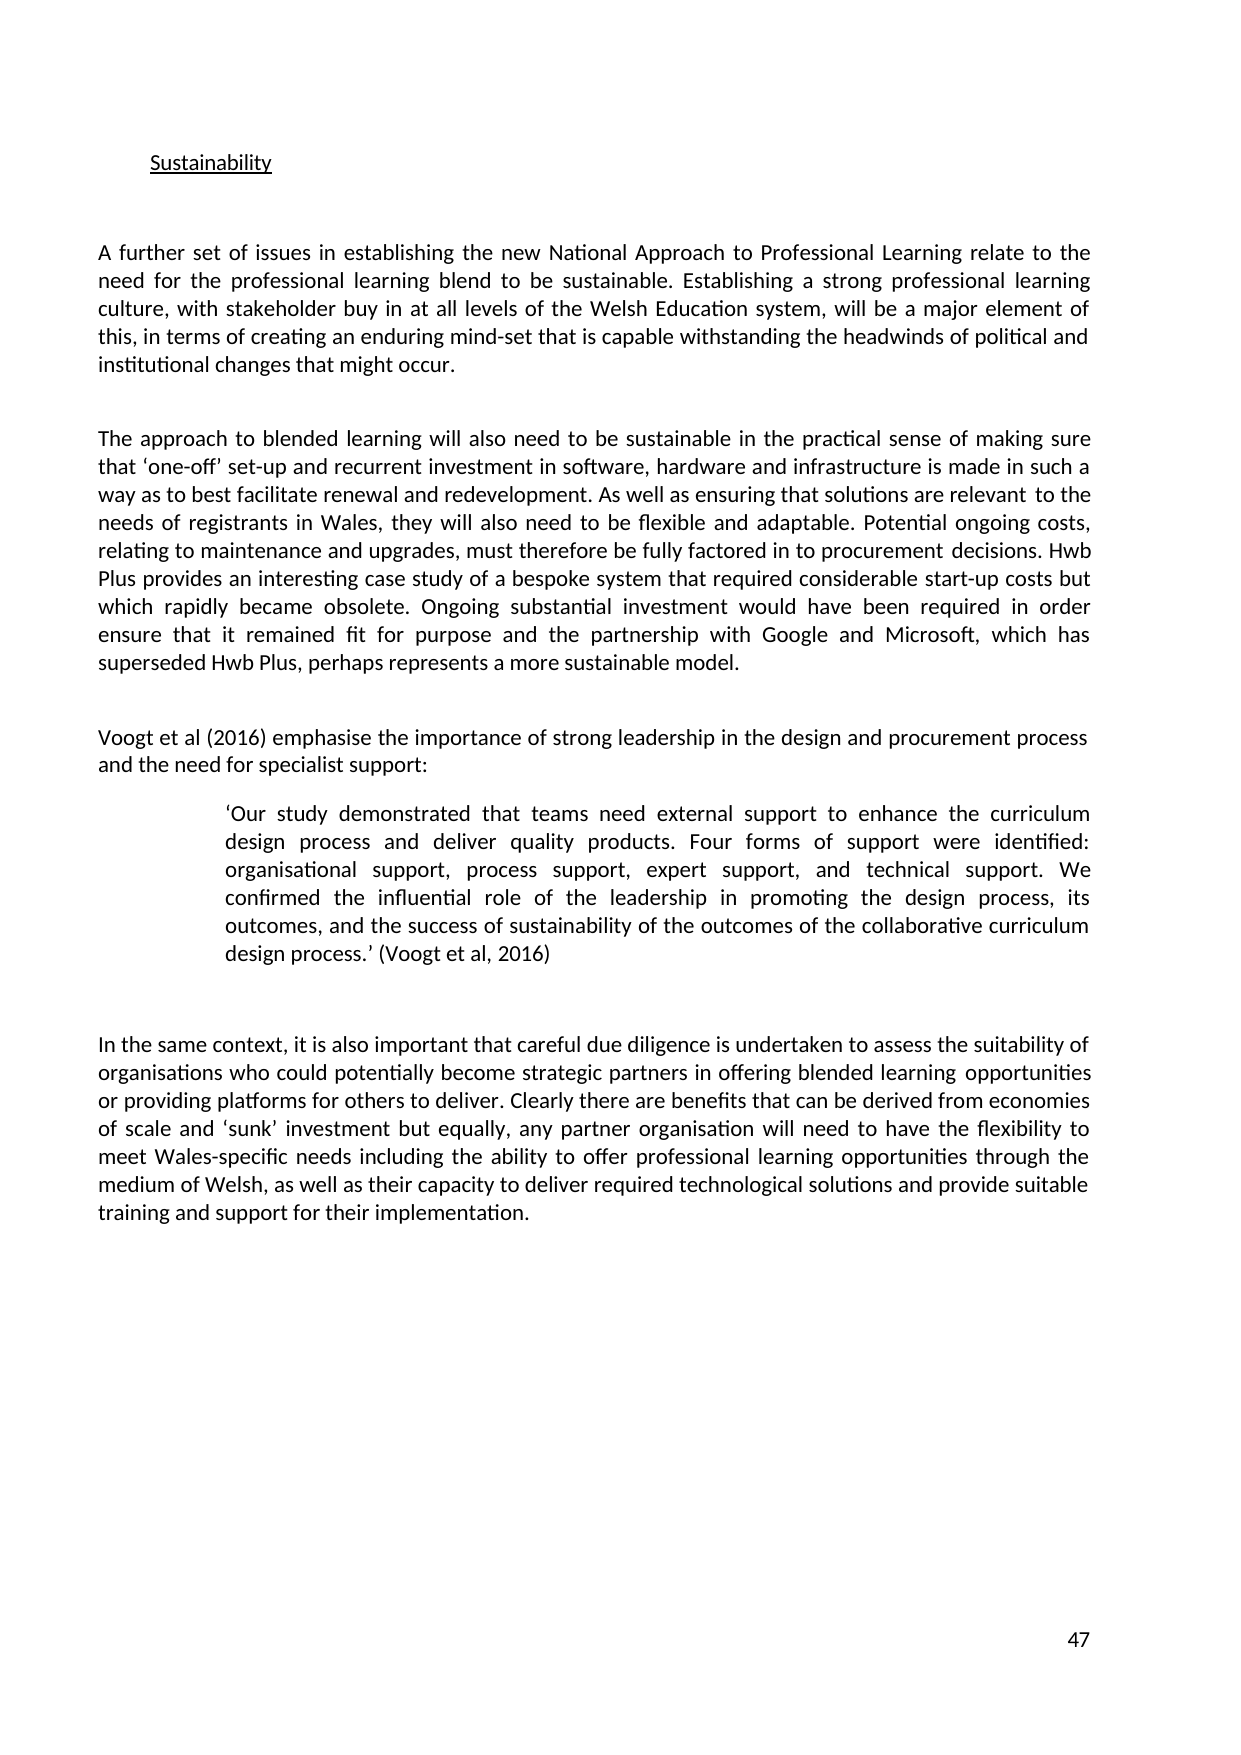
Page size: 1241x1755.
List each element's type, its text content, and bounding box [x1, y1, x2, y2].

text Sustainability [150, 148, 1209, 176]
text ‘Our study demonstrated that teams need external support to enhance the curriculum design process and deliver quality products. Four forms of support were identified: organisational support, process support, expert support, and technical support. We confirmed the influential role of the leadership in promoting the design process, its outcomes, and the success of sustainability of the outcomes of the collaborative curriculum design process.’ (Voogt et al, 2016) [225, 799, 1091, 968]
text A further set of issues in establishing the new National Approach to Professional Learning relate to the need for the professional learning blend to be sustainable. Establishing a strong professional learning culture, with stakeholder buy in at all levels of the Welsh Education system, will be a major element of this, in terms of creating an enduring mind-set that is capable withstanding the headwinds of political and institutional changes that might occur. [98, 238, 1091, 378]
text Voogt et al (2016) emphasise the importance of strong leadership in the design and procurement process and the need for specialist support: [98, 723, 1090, 779]
text In the same context, it is also important that careful due diligence is undertaken to assess the suitability of organisations who could potentially become strategic partners in offering blended learning opportunities or providing platforms for others to deliver. Clearly there are benefits that can be derived from economies of scale and ‘sunk’ investment but equally, any partner organisation will need to have the flexibility to meet Wales-specific needs including the ability to offer professional learning opportunities through the medium of Welsh, as well as their capacity to deliver required technological solutions and provide suitable training and support for their implementation. [98, 1030, 1091, 1226]
text The approach to blended learning will also need to be sustainable in the practical sense of making sure that ‘one-off’ set-up and recurrent investment in software, hardware and infrastructure is made in such a way as to best facilitate renewal and redevelopment. As well as ensuring that solutions are relevant to the needs of registrants in Wales, they will also need to be flexible and adaptable. Potential ongoing costs, relating to maintenance and upgrades, must therefore be fully factored in to procurement decisions. Hwb Plus provides an interesting case study of a bespoke system that required considerable start-up costs but which rapidly became obsolete. Ongoing substantial investment would have been required in order ensure that it remained fit for purpose and the partnership with Google and Microsoft, which has superseded Hwb Plus, perhaps represents a more sustainable model. [98, 424, 1091, 677]
